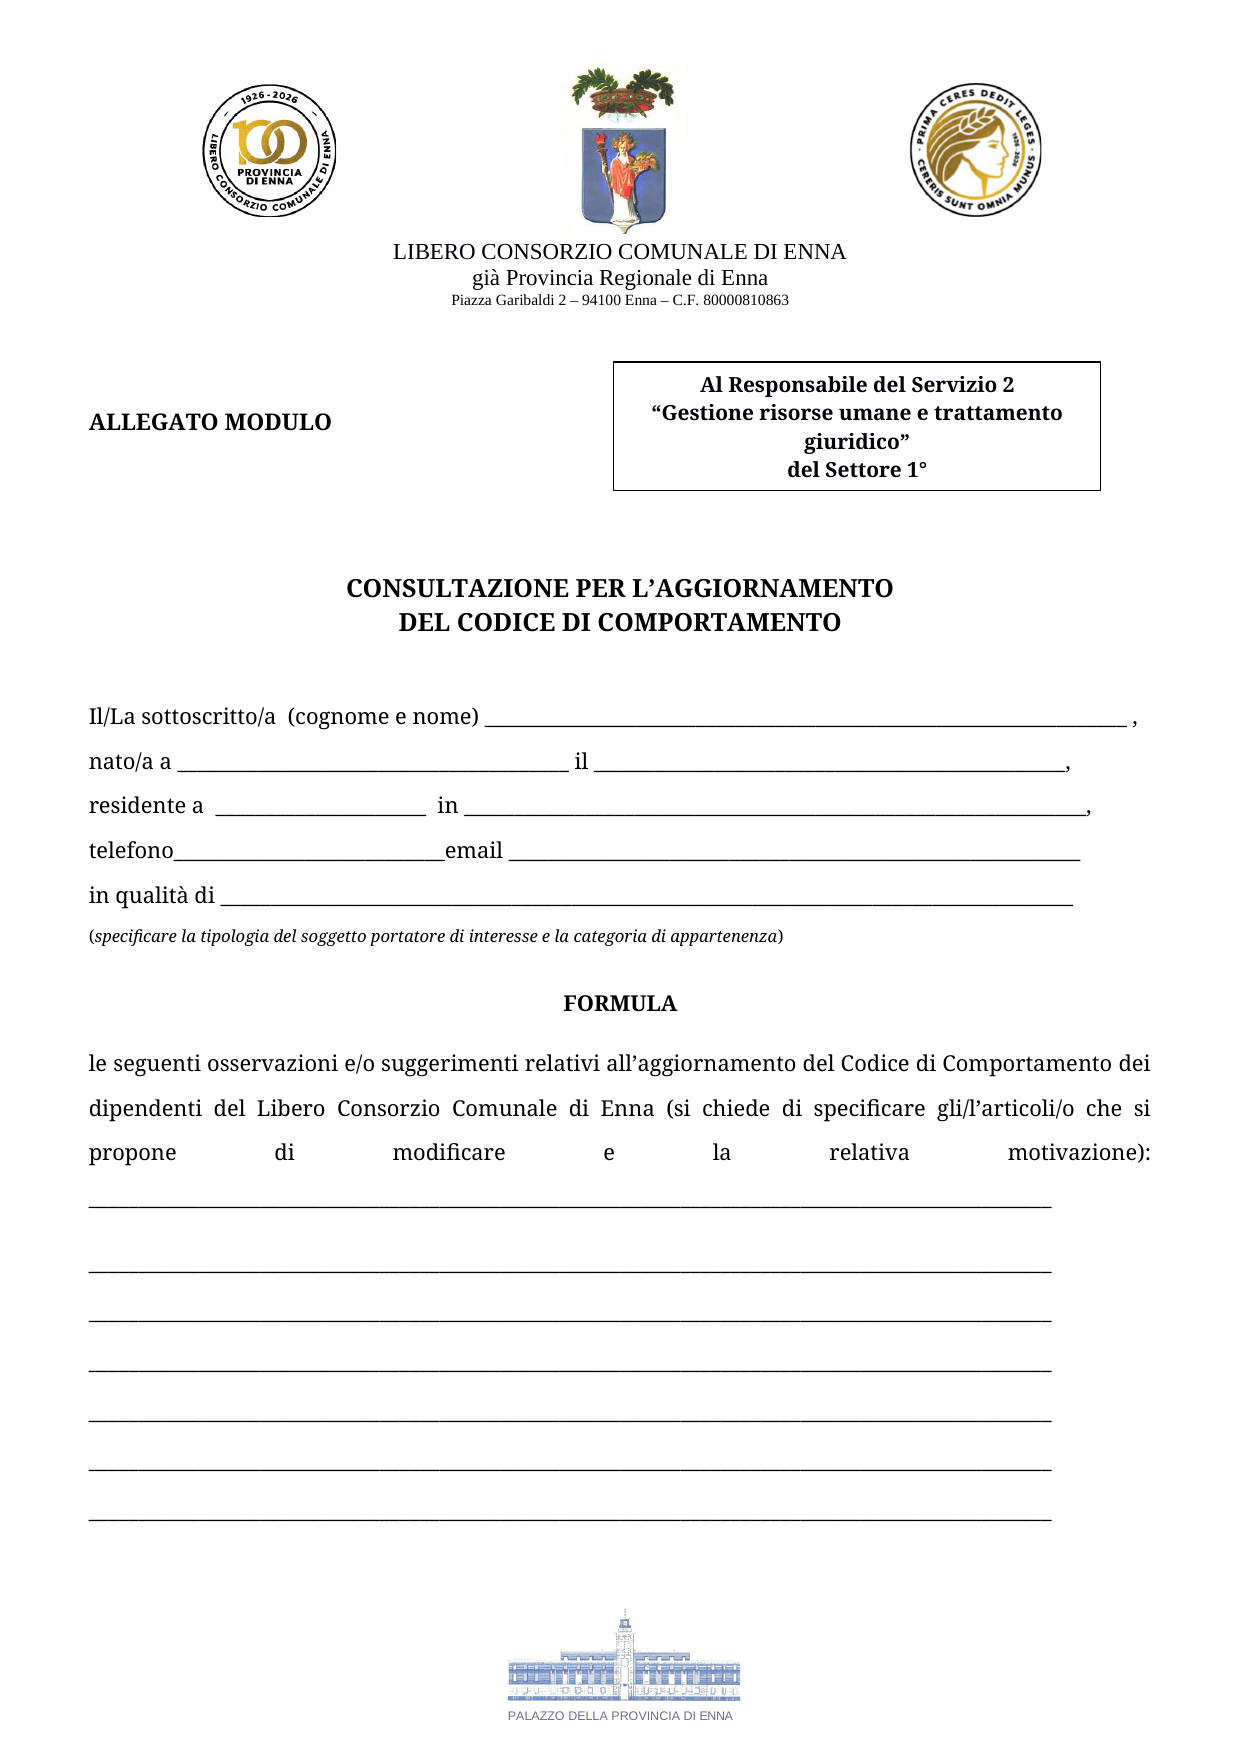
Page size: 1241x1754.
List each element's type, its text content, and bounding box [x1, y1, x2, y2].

text LIBERO CONSORZIO COMUNALE DI ENNA [88, 238, 1152, 264]
text DEL CODICE DI COMPORTAMENTO [88, 604, 1152, 638]
picture [506, 1608, 740, 1703]
text in qualità di _____________________________________________________________________________________ [88, 880, 1152, 909]
text le seguenti osservazioni e/o suggerimenti relativi all’aggiornamento del Codice di Comportamento dei dipendenti del Libero Consorzio Comunale di Enna (si chiede di specificare gli/l’articoli/o che si propone di modificare e la relativa motivazione): ________________________________________________________________________________________________ [88, 1048, 1152, 1212]
text CONSULTAZIONE PER L’AGGIORNAMENTO [88, 570, 1152, 604]
table_header [679, 63, 799, 238]
text ALLEGATO MODULO [88, 406, 613, 437]
text ________________________________________________________________________________________________ [88, 1247, 1152, 1276]
table_header [445, 63, 565, 238]
text del Settore 1° [629, 455, 1085, 483]
picture [909, 83, 1042, 217]
picture [565, 62, 679, 238]
text ________________________________________________________________________________________________ [88, 1445, 1152, 1475]
picture [201, 83, 337, 217]
text “Gestione risorse umane e trattamento giuridico” [629, 398, 1085, 455]
text (specificare la tipologia del soggetto portatore di interesse e la categoria di appartenenza) [88, 924, 1152, 947]
text [1101, 406, 1152, 437]
text ________________________________________________________________________________________________ [88, 1346, 1152, 1376]
text ________________________________________________________________________________________________ [88, 1495, 1152, 1525]
text ________________________________________________________________________________________________ [88, 1296, 1152, 1326]
text già Provincia Regionale di Enna [88, 264, 1152, 291]
table_header [799, 63, 1152, 238]
text ________________________________________________________________________________________________ [88, 1396, 1152, 1425]
text Piazza Garibaldi 2 – 94100 Enna – C.F. 80000810863 [88, 291, 1152, 308]
text Al Responsabile del Servizio 2 [629, 370, 1085, 398]
text nato/a a _______________________________________ il _______________________________________________, residente a _____________________ in ______________________________________________________________, telefono___________________________email _________________________________________________________ [88, 746, 1152, 865]
table_header [93, 63, 445, 238]
text Il/La sottoscritto/a (cognome e nome) ________________________________________________________________ , [88, 701, 1152, 731]
text FORMULA [88, 988, 1152, 1018]
